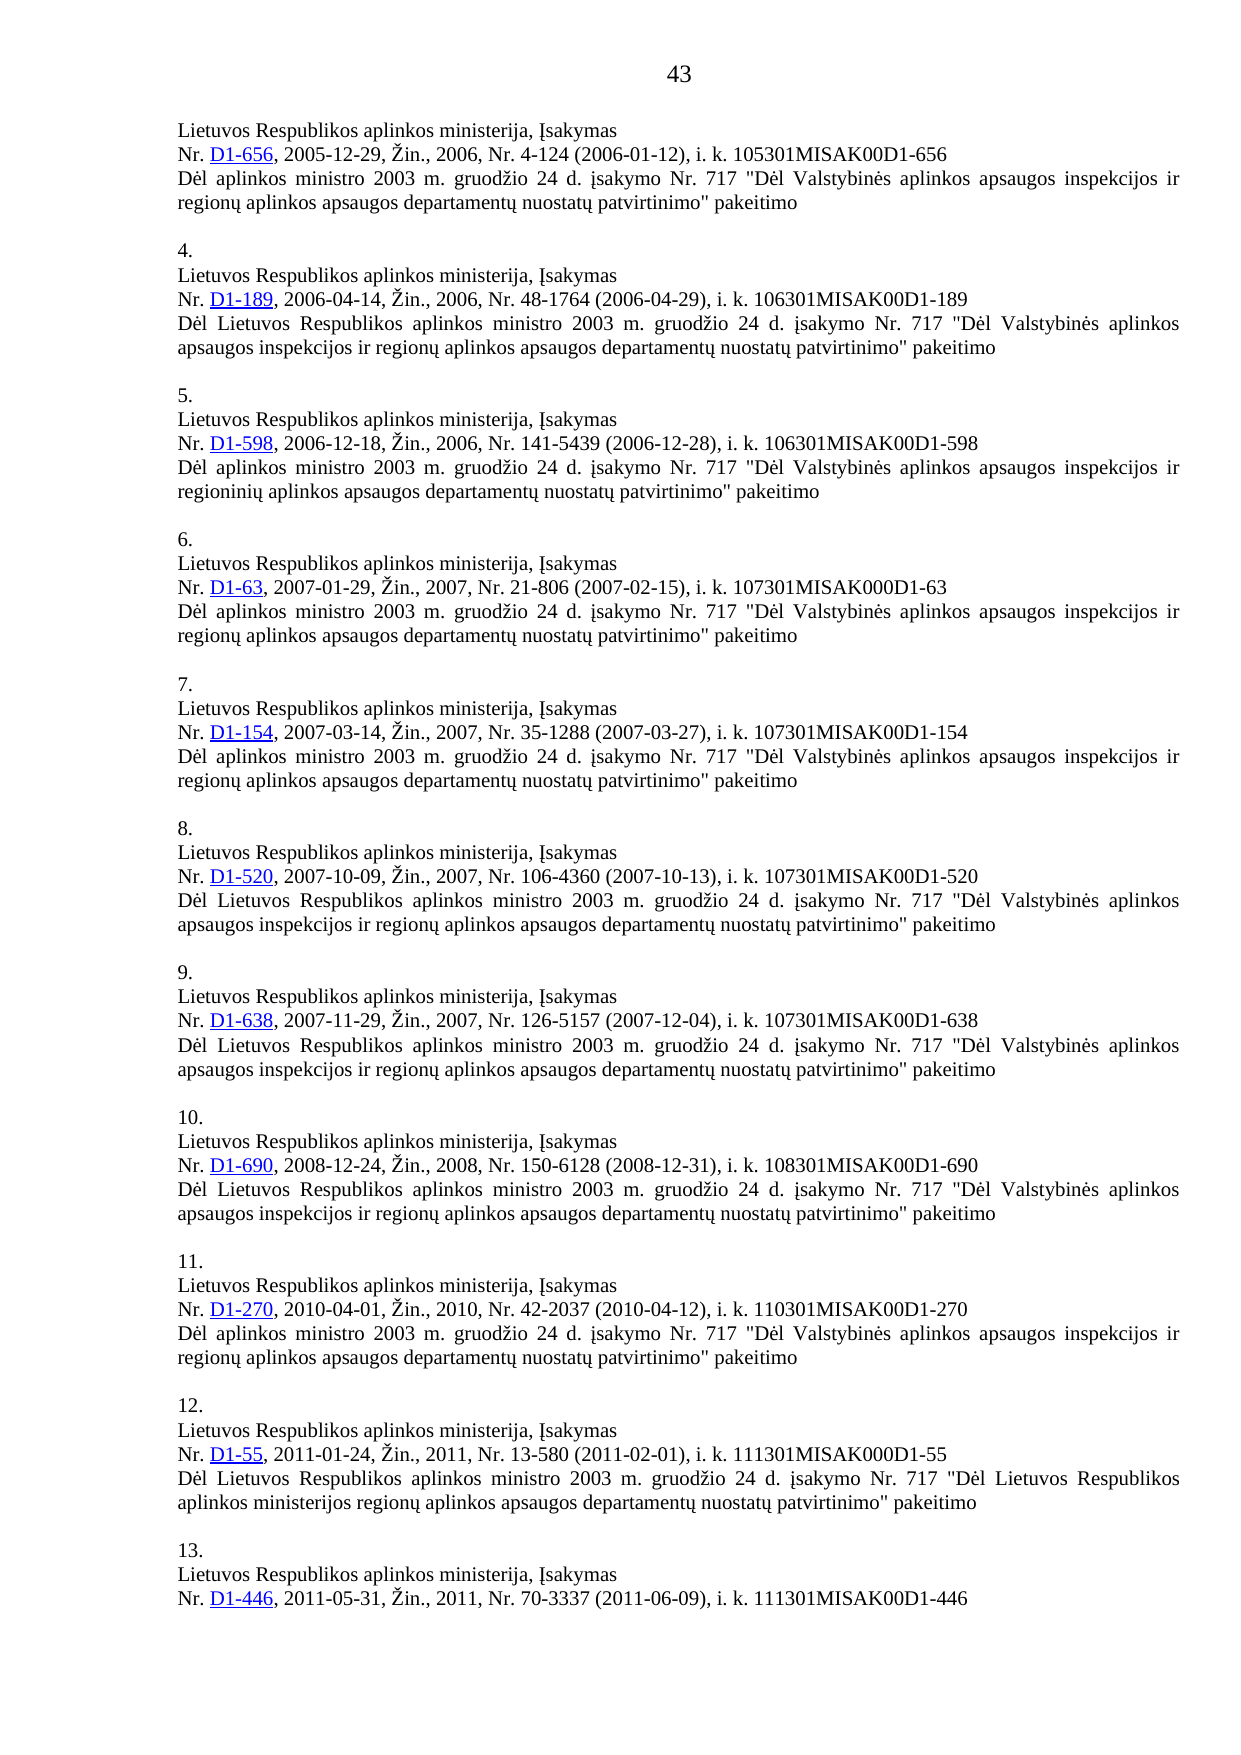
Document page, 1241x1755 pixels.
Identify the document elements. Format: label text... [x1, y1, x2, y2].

text Dėl Lietuvos Respublikos aplinkos ministro 2003 m. gruodžio 24 d. įsakymo Nr. 717 "Dėl Lietuvos Respublikos aplinkos ministerijos regionų aplinkos apsaugos departamentų nuostatų patvirtinimo" pakeitimo [177, 1466, 1181, 1514]
text Nr. D1-656, 2005-12-29, Žin., 2006, Nr. 4-124 (2006-01-12), i. k. 105301MISAK00D1-656 [177, 142, 1181, 166]
text Lietuvos Respublikos aplinkos ministerija, Įsakymas [177, 551, 1181, 575]
text Nr. D1-446, 2011-05-31, Žin., 2011, Nr. 70-3337 (2011-06-09), i. k. 111301MISAK00D1-446 [177, 1586, 1181, 1610]
text Nr. D1-189, 2006-04-14, Žin., 2006, Nr. 48-1764 (2006-04-29), i. k. 106301MISAK00D1-189 [177, 287, 1181, 311]
text Dėl Lietuvos Respublikos aplinkos ministro 2003 m. gruodžio 24 d. įsakymo Nr. 717 "Dėl Valstybinės aplinkos apsaugos inspekcijos ir regionų aplinkos apsaugos departamentų nuostatų patvirtinimo" pakeitimo [177, 1177, 1181, 1225]
text Nr. D1-154, 2007-03-14, Žin., 2007, Nr. 35-1288 (2007-03-27), i. k. 107301MISAK00D1-154 [177, 720, 1181, 744]
text 8. [177, 816, 1181, 840]
text Dėl Lietuvos Respublikos aplinkos ministro 2003 m. gruodžio 24 d. įsakymo Nr. 717 "Dėl Valstybinės aplinkos apsaugos inspekcijos ir regionų aplinkos apsaugos departamentų nuostatų patvirtinimo" pakeitimo [177, 888, 1181, 936]
text Nr. D1-638, 2007-11-29, Žin., 2007, Nr. 126-5157 (2007-12-04), i. k. 107301MISAK00D1-638 [177, 1008, 1181, 1032]
text Nr. D1-520, 2007-10-09, Žin., 2007, Nr. 106-4360 (2007-10-13), i. k. 107301MISAK00D1-520 [177, 864, 1181, 888]
text Lietuvos Respublikos aplinkos ministerija, Įsakymas [177, 696, 1181, 720]
text Dėl aplinkos ministro 2003 m. gruodžio 24 d. įsakymo Nr. 717 "Dėl Valstybinės aplinkos apsaugos inspekcijos ir regionų aplinkos apsaugos departamentų nuostatų patvirtinimo" pakeitimo [177, 744, 1181, 792]
text 6. [177, 527, 1181, 551]
text Dėl aplinkos ministro 2003 m. gruodžio 24 d. įsakymo Nr. 717 "Dėl Valstybinės aplinkos apsaugos inspekcijos ir regionų aplinkos apsaugos departamentų nuostatų patvirtinimo" pakeitimo [177, 166, 1181, 214]
text Nr. D1-55, 2011-01-24, Žin., 2011, Nr. 13-580 (2011-02-01), i. k. 111301MISAK000D1-55 [177, 1442, 1181, 1466]
text Lietuvos Respublikos aplinkos ministerija, Įsakymas [177, 118, 1181, 142]
text Lietuvos Respublikos aplinkos ministerija, Įsakymas [177, 984, 1181, 1008]
text Lietuvos Respublikos aplinkos ministerija, Įsakymas [177, 1417, 1181, 1442]
text Dėl aplinkos ministro 2003 m. gruodžio 24 d. įsakymo Nr. 717 "Dėl Valstybinės aplinkos apsaugos inspekcijos ir regionų aplinkos apsaugos departamentų nuostatų patvirtinimo" pakeitimo [177, 599, 1181, 647]
text 10. [177, 1105, 1181, 1129]
text Lietuvos Respublikos aplinkos ministerija, Įsakymas [177, 407, 1181, 431]
text Dėl aplinkos ministro 2003 m. gruodžio 24 d. įsakymo Nr. 717 "Dėl Valstybinės aplinkos apsaugos inspekcijos ir regioninių aplinkos apsaugos departamentų nuostatų patvirtinimo" pakeitimo [177, 455, 1181, 503]
text Lietuvos Respublikos aplinkos ministerija, Įsakymas [177, 1129, 1181, 1153]
text 5. [177, 383, 1181, 407]
text Lietuvos Respublikos aplinkos ministerija, Įsakymas [177, 1273, 1181, 1297]
text Nr. D1-270, 2010-04-01, Žin., 2010, Nr. 42-2037 (2010-04-12), i. k. 110301MISAK00D1-270 [177, 1297, 1181, 1321]
text 9. [177, 960, 1181, 984]
text Lietuvos Respublikos aplinkos ministerija, Įsakymas [177, 262, 1181, 287]
text 13. [177, 1538, 1181, 1562]
text Dėl Lietuvos Respublikos aplinkos ministro 2003 m. gruodžio 24 d. įsakymo Nr. 717 "Dėl Valstybinės aplinkos apsaugos inspekcijos ir regionų aplinkos apsaugos departamentų nuostatų patvirtinimo" pakeitimo [177, 311, 1181, 359]
text Dėl Lietuvos Respublikos aplinkos ministro 2003 m. gruodžio 24 d. įsakymo Nr. 717 "Dėl Valstybinės aplinkos apsaugos inspekcijos ir regionų aplinkos apsaugos departamentų nuostatų patvirtinimo" pakeitimo [177, 1032, 1181, 1081]
text Nr. D1-63, 2007-01-29, Žin., 2007, Nr. 21-806 (2007-02-15), i. k. 107301MISAK000D1-63 [177, 575, 1181, 599]
text Lietuvos Respublikos aplinkos ministerija, Įsakymas [177, 1562, 1181, 1586]
text 12. [177, 1393, 1181, 1417]
text Lietuvos Respublikos aplinkos ministerija, Įsakymas [177, 840, 1181, 864]
text Nr. D1-690, 2008-12-24, Žin., 2008, Nr. 150-6128 (2008-12-31), i. k. 108301MISAK00D1-690 [177, 1153, 1181, 1177]
text 11. [177, 1249, 1181, 1273]
text Nr. D1-598, 2006-12-18, Žin., 2006, Nr. 141-5439 (2006-12-28), i. k. 106301MISAK00D1-598 [177, 431, 1181, 455]
text Dėl aplinkos ministro 2003 m. gruodžio 24 d. įsakymo Nr. 717 "Dėl Valstybinės aplinkos apsaugos inspekcijos ir regionų aplinkos apsaugos departamentų nuostatų patvirtinimo" pakeitimo [177, 1321, 1181, 1369]
text 7. [177, 672, 1181, 696]
text 4. [177, 238, 1181, 262]
